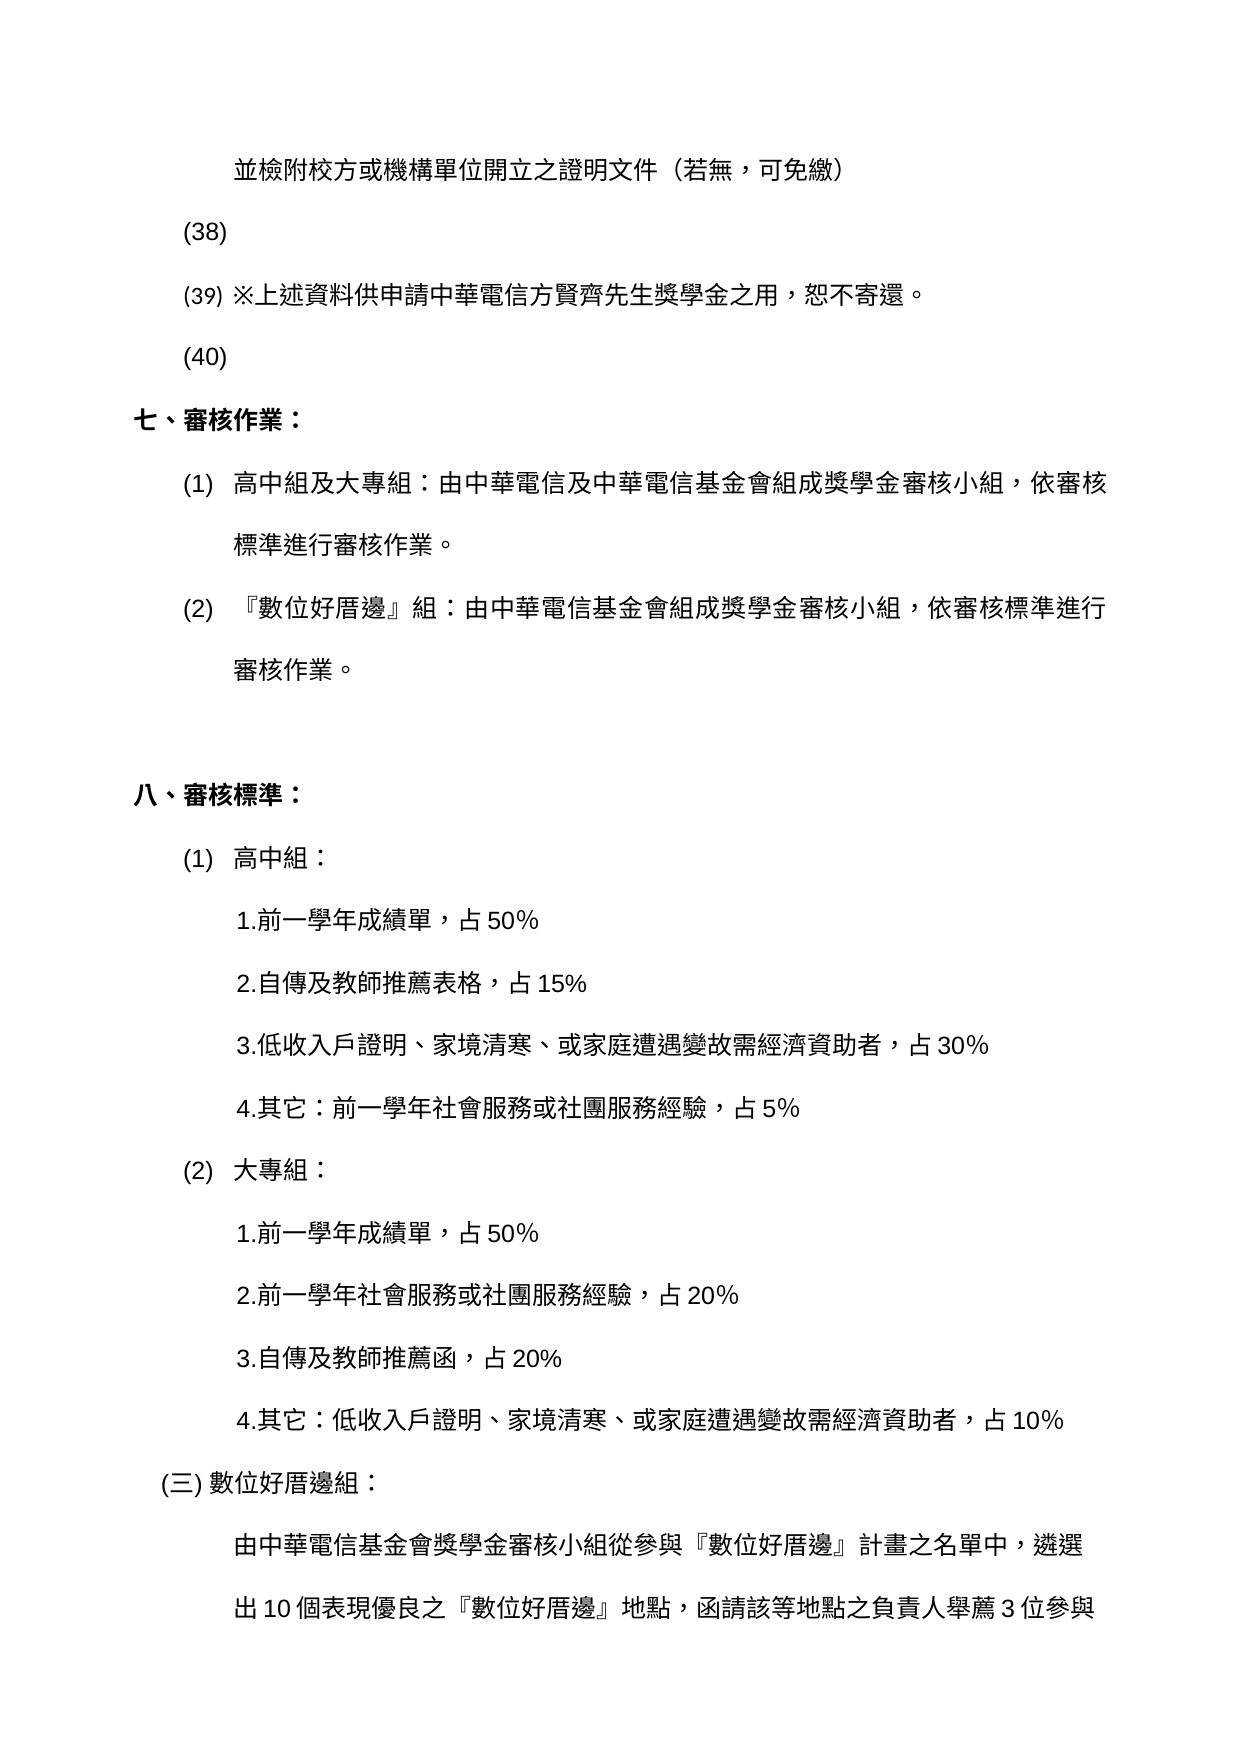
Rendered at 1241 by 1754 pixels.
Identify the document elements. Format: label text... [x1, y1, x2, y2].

text 1.前一學年成績單，占50％ [133, 877, 1107, 939]
text 1.前一學年成績單，占50％ [133, 1189, 1107, 1252]
text 七、審核作業： [133, 377, 1107, 439]
list 大專組： [183, 1127, 1107, 1189]
text 3.自傳及教師推薦函，占20% [133, 1314, 1107, 1377]
list 高中組： [183, 814, 1107, 877]
text 3.低收入戶證明、家境清寒、或家庭遭遇變故需經濟資助者，占30％ [133, 1002, 1107, 1064]
list ※上述資料供申請中華電信方賢齊先生獎學金之用，恕不寄還。 [183, 252, 1107, 314]
text 2.前一學年社會服務或社團服務經驗，占20％ [133, 1252, 1107, 1314]
text (三) 數位好厝邊組： [133, 1439, 1107, 1502]
text 2.自傳及教師推薦表格，占15% [133, 939, 1107, 1002]
text 4.其它：前一學年社會服務或社團服務經驗，占5％ [133, 1064, 1107, 1127]
list 並檢附校方或機構單位開立之證明文件（若無，可免繳） [183, 127, 1107, 189]
text 4.其它：低收入戶證明、家境清寒、或家庭遭遇變故需經濟資助者，占10％ [133, 1377, 1107, 1439]
list 『數位好厝邊』組：由中華電信基金會組成獎學金審核小組，依審核標準進行審核作業。 [183, 564, 1107, 689]
list 高中組及大專組：由中華電信及中華電信基金會組成獎學金審核小組，依審核標準進行審核作業。 [183, 439, 1107, 564]
text 由中華電信基金會獎學金審核小組從參與『數位好厝邊』計畫之名單中，遴選出10個表現優良之『數位好厝邊』地點，函請該等地點之負責人舉薦3位參與 [233, 1502, 1107, 1627]
text 八、審核標準： [133, 752, 1107, 814]
